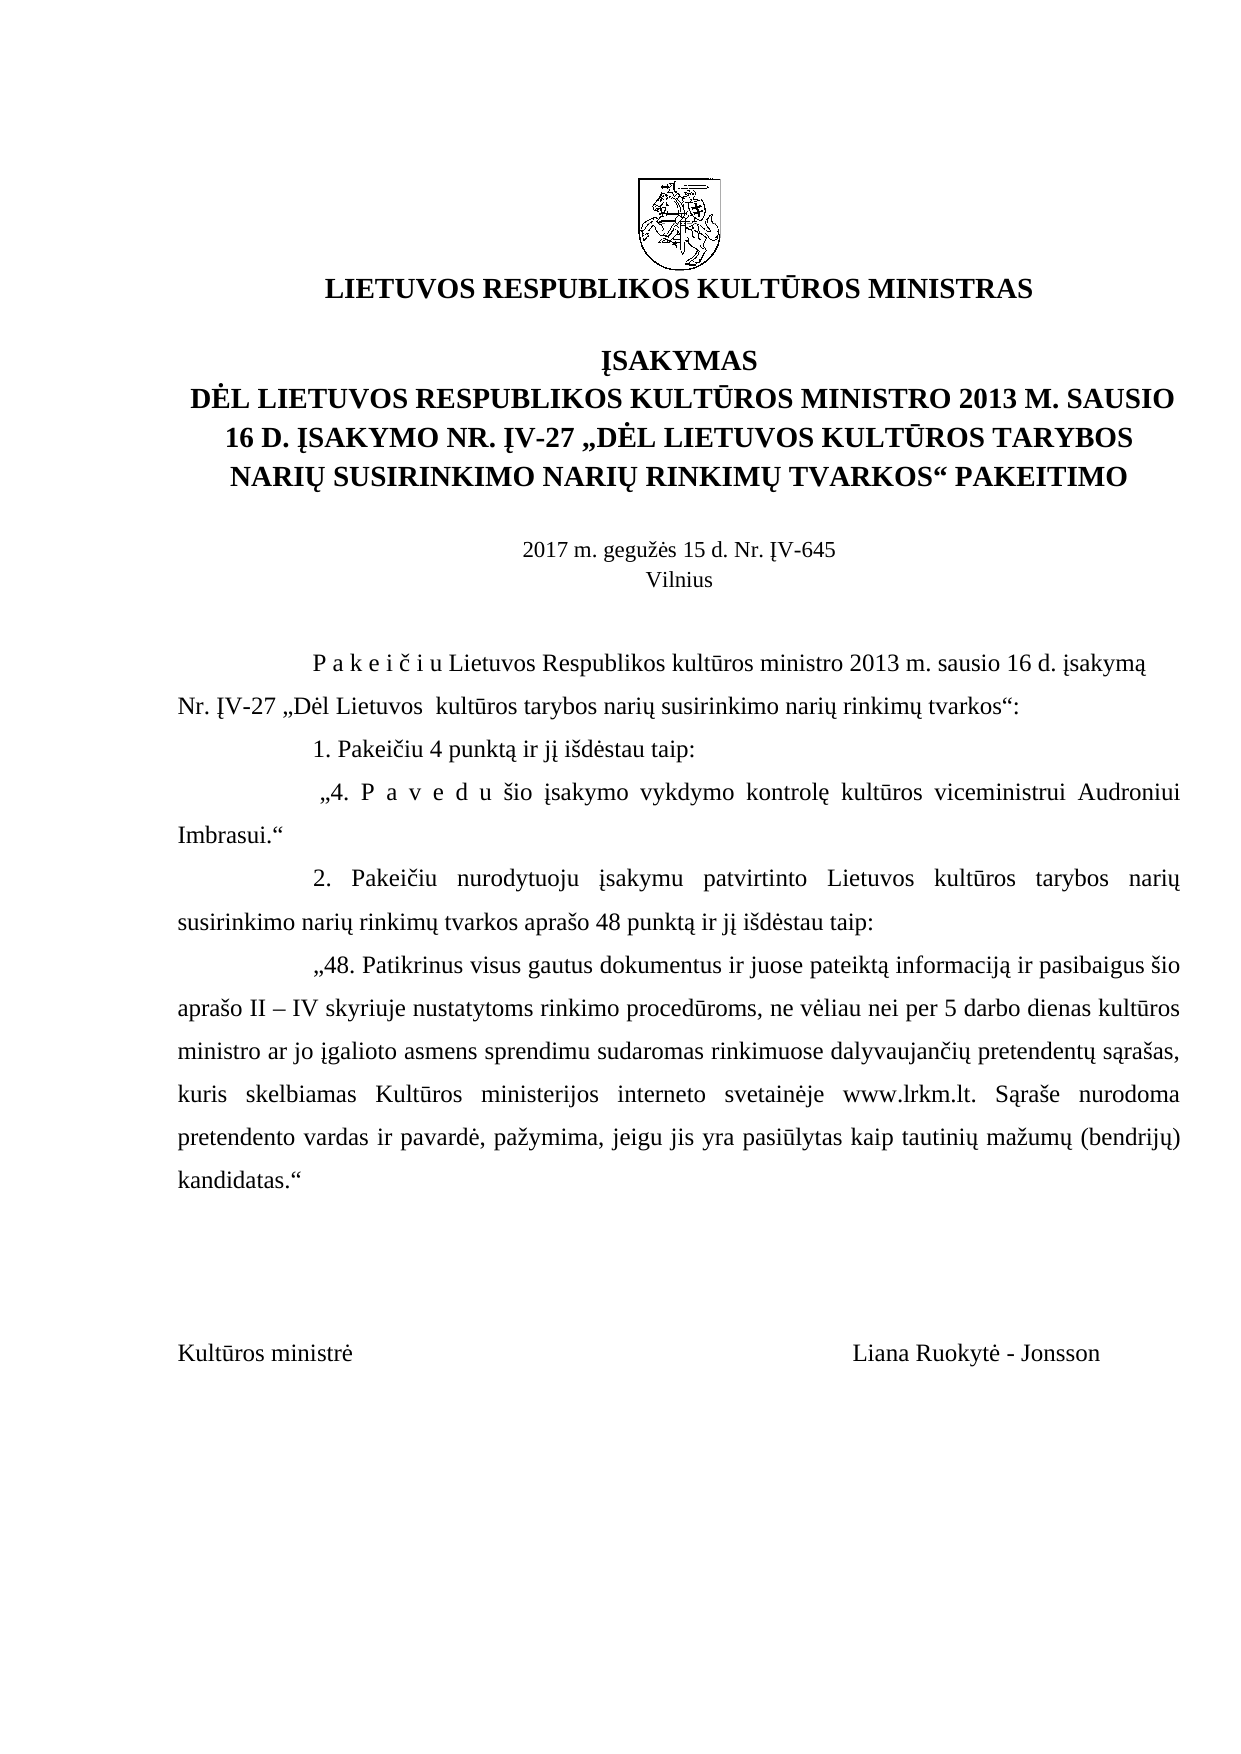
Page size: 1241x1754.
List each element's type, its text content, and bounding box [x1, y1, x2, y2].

text Kultūros ministrė Liana Ruokytė - Jonsson [177, 1338, 1181, 1367]
text P a k e i č i u Lietuvos Respublikos kultūros ministro 2013 m. sausio 16 d. įsakymą Nr. ĮV-27 „Dėl Lietuvos kultūros tarybos narių susirinkimo narių rinkimų tvarkos“: [177, 648, 1181, 720]
text 1. Pakeičiu 4 punktą ir jį išdėstau taip: [177, 734, 1181, 763]
text Vilnius [177, 566, 1181, 592]
text 2017 m. gegužės 15 d. Nr. ĮV-645 [177, 536, 1181, 562]
text ĮSAKYMAS [177, 343, 1181, 377]
text 2. Pakeičiu nurodytuoju įsakymu patvirtinto Lietuvos kultūros tarybos narių susirinkimo narių rinkimų tvarkos aprašo 48 punktą ir jį išdėstau taip: [177, 863, 1181, 935]
text LIETUVOS RESPUBLIKOS KULTŪROS MINISTRAS [177, 271, 1181, 304]
text „48. Patikrinus visus gautus dokumentus ir juose pateiktą informaciją ir pasibaigus šio aprašo II – IV skyriuje nustatytoms rinkimo procedūroms, ne vėliau nei per 5 darbo dienas kultūros ministro ar jo įgalioto asmens sprendimu sudaromas rinkimuose dalyvaujančių pretendentų sąrašas, kuris skelbiamas Kultūros ministerijos interneto svetainėje www.lrkm.lt. Sąraše nurodoma pretendento vardas ir pavardė, pažymima, jeigu jis yra pasiūlytas kaip tautinių mažumų (bendrijų) kandidatas.“ [177, 950, 1181, 1194]
text „4. P a v e d u šio įsakymo vykdymo kontrolę kultūros viceministrui Audroniui Imbrasui.“ [177, 777, 1181, 849]
text DĖL LIETUVOS RESPUBLIKOS KULTŪROS MINISTRO 2013 M. SAUSIO 16 D. ĮSAKYMO NR. ĮV-27 „DĖL LIETUVOS KULTŪROS TARYBOS NARIŲ SUSIRINKIMO NARIŲ RINKIMŲ TVARKOS“ PAKEITIMO [177, 382, 1181, 492]
